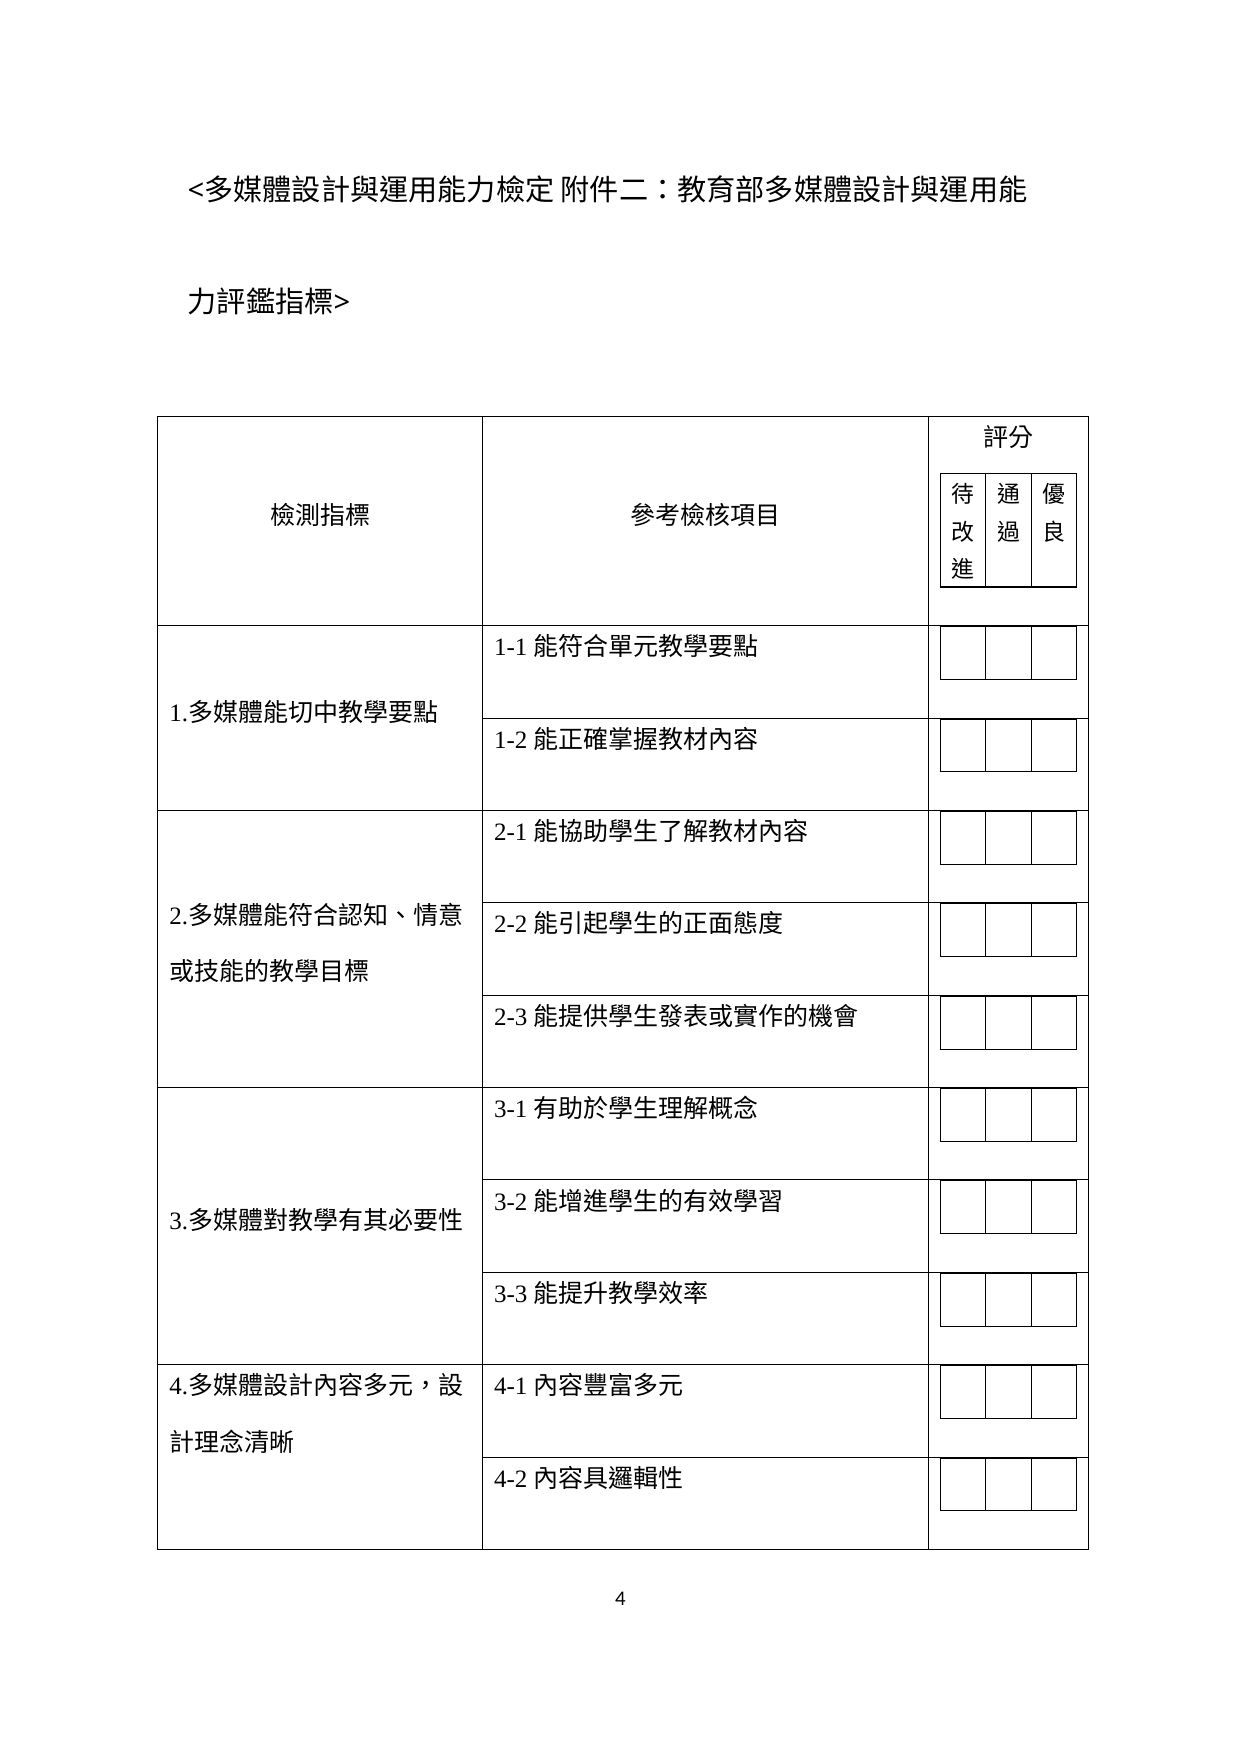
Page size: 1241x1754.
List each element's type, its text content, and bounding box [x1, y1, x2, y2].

table_header [986, 1089, 1031, 1141]
table_header 參考檢核項目 [483, 417, 928, 625]
table_cell [929, 811, 1088, 902]
table_header [1032, 720, 1076, 771]
table_header [941, 904, 985, 956]
table_cell 1-2 能正確掌握教材內容 [483, 719, 928, 810]
table_header [941, 1089, 985, 1141]
table_header 評分 [929, 417, 1088, 625]
table_header [941, 720, 985, 771]
table_cell 2-1 能協助學生了解教材內容 [483, 811, 928, 902]
table_cell [929, 1458, 1088, 1549]
table_cell 3-3 能提升教學效率 [483, 1273, 928, 1364]
table_cell [929, 719, 1088, 810]
table_header [986, 1366, 1031, 1418]
table_header [941, 1459, 985, 1510]
table_header [1032, 812, 1076, 864]
table_cell [929, 626, 1088, 717]
table_header [1032, 1181, 1076, 1233]
table_header [1032, 1089, 1076, 1141]
table_cell 2-3 能提供學生發表或實作的機會 [483, 996, 928, 1087]
table_cell 1.多媒體能切中教學要點 [158, 626, 482, 810]
table_header 檢測指標 [158, 417, 482, 625]
table_header [986, 1459, 1031, 1510]
table_header [1032, 1274, 1076, 1326]
table_header [941, 997, 985, 1048]
table_cell 4-1 內容豐富多元 [483, 1365, 928, 1457]
table_header [1032, 627, 1076, 679]
table_header [986, 1181, 1031, 1233]
table_cell 3-1 有助於學生理解概念 [483, 1088, 928, 1179]
text <多媒體設計與運用能力檢定 附件二：教育部多媒體設計與運用能力評鑑指標> [187, 150, 1053, 338]
table_header [986, 812, 1031, 864]
table_cell 2-2 能引起學生的正面態度 [483, 903, 928, 994]
table_header [986, 997, 1031, 1048]
table_header [941, 1274, 985, 1326]
table_header [986, 904, 1031, 956]
table_header [1032, 1459, 1076, 1510]
table_header [1032, 904, 1076, 956]
table_cell [929, 1088, 1088, 1179]
table_header [986, 720, 1031, 771]
table_cell [929, 903, 1088, 994]
table_header 通過 [986, 474, 1031, 586]
table_cell [929, 1273, 1088, 1364]
table_cell 2.多媒體能符合認知、情意或技能的教學目標 [158, 811, 482, 1087]
table_cell 4.多媒體設計內容多元，設計理念清晰 [158, 1365, 482, 1549]
table_header [1032, 1366, 1076, 1418]
table_cell [929, 1180, 1088, 1272]
table_cell [929, 996, 1088, 1087]
table_cell [929, 1365, 1088, 1457]
table_cell 3-2 能增進學生的有效學習 [483, 1180, 928, 1272]
table_header [986, 1274, 1031, 1326]
table_header [941, 1366, 985, 1418]
table_cell 3.多媒體對教學有其必要性 [158, 1088, 482, 1364]
table_cell 4-2 內容具邏輯性 [483, 1458, 928, 1549]
table_header [941, 627, 985, 679]
table_cell 1-1 能符合單元教學要點 [483, 626, 928, 717]
table_header 優良 [1032, 474, 1076, 586]
table_header 待改進 [941, 474, 985, 586]
table_header [1032, 997, 1076, 1048]
table_header [941, 812, 985, 864]
table_header [941, 1181, 985, 1233]
table_header [986, 627, 1031, 679]
